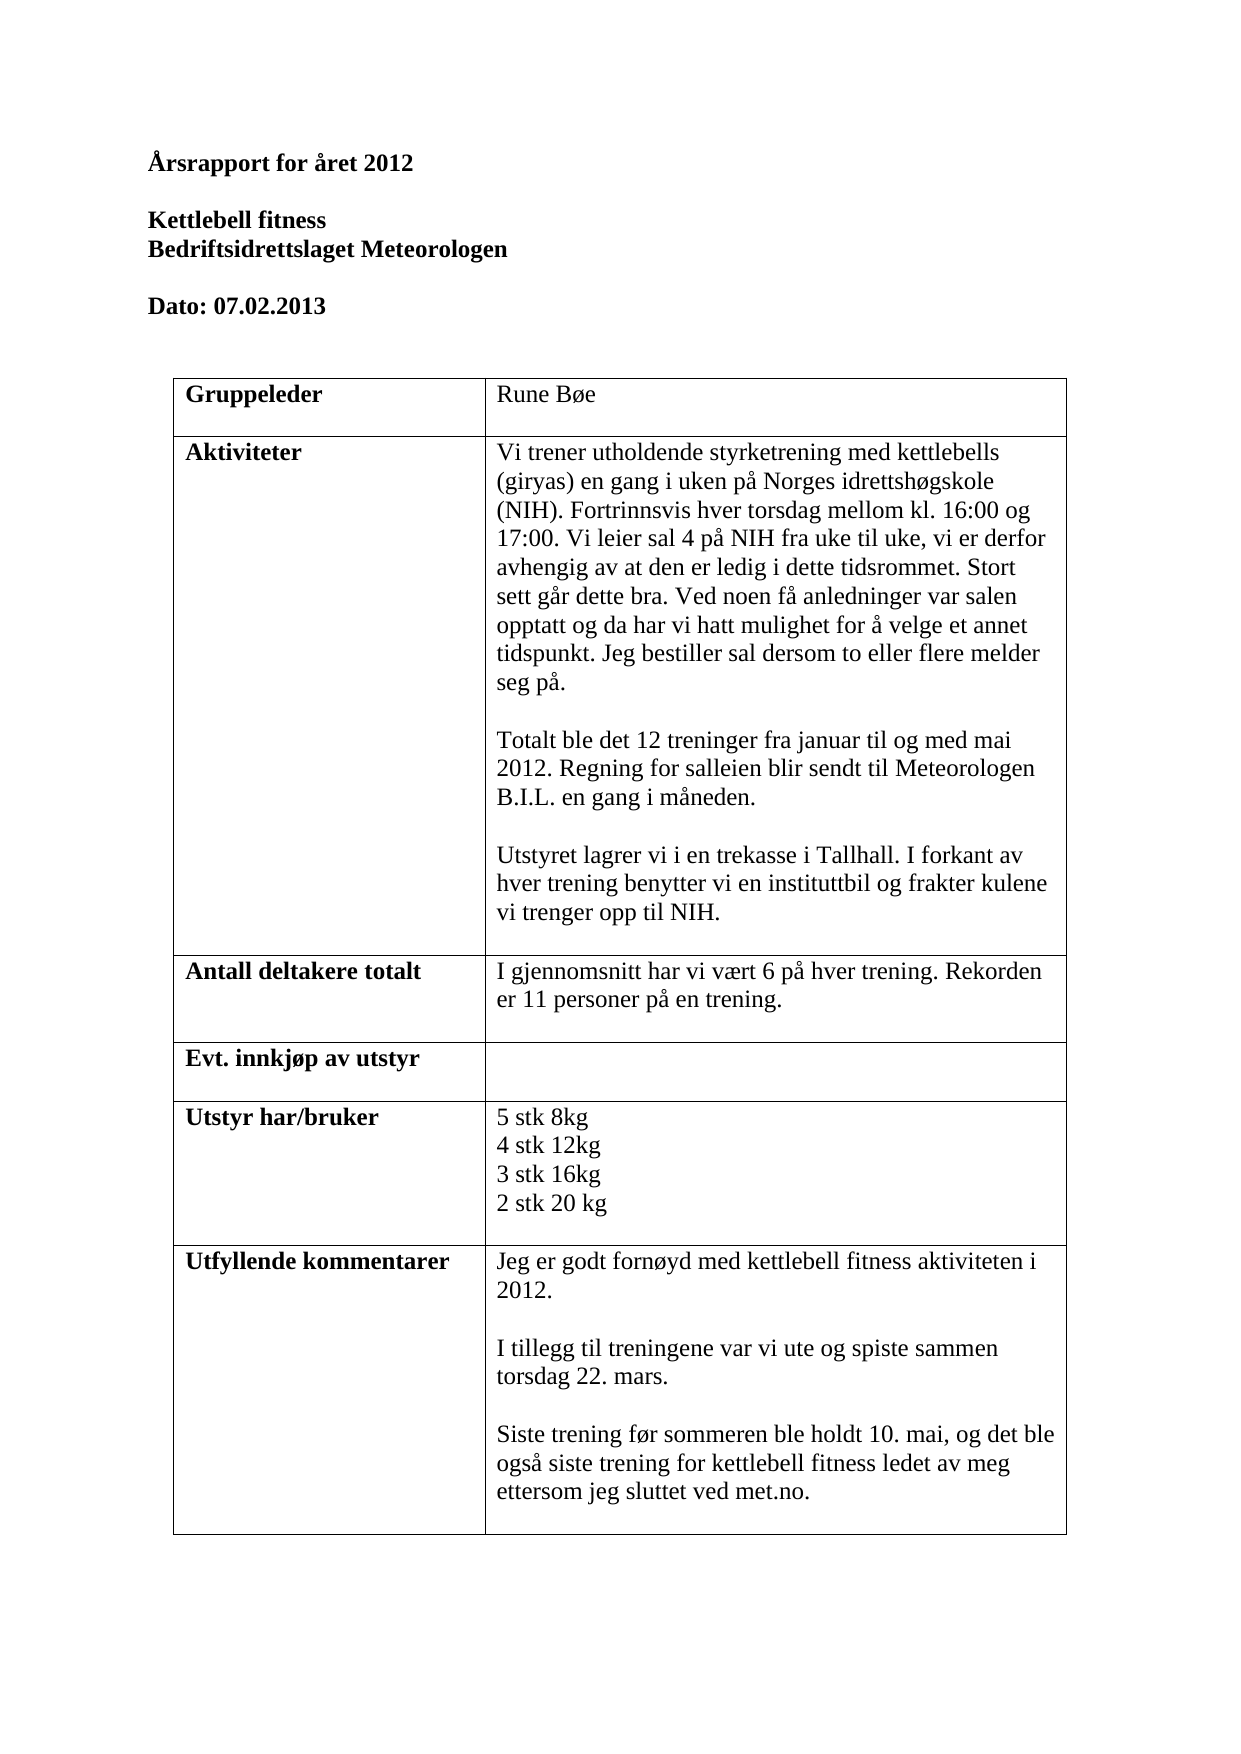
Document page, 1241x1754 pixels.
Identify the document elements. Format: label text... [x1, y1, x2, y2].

table_header Gruppeleder [174, 379, 485, 436]
table_cell I gjennomsnitt har vi vært 6 på hver trening. Rekorden er 11 personer på en trening. [486, 956, 1066, 1042]
table_cell [486, 1043, 1066, 1101]
table_cell Jeg er godt fornøyd med kettlebell fitness aktiviteten i 2012. I tillegg til treningene var vi ute og spiste sammen torsdag 22. mars. Siste trening før sommeren ble holdt 10. mai, og det ble også siste trening for kettlebell fitness ledet av meg ettersom jeg sluttet ved met.no. [486, 1246, 1066, 1534]
table_cell Antall deltakere totalt [174, 956, 485, 1042]
table_header Rune Bøe [486, 379, 1066, 436]
table_cell 5 stk 8kg 4 stk 12kg 3 stk 16kg 2 stk 20 kg [486, 1102, 1066, 1245]
text Kettlebell fitness [148, 205, 1093, 234]
text Dato: 07.02.2013 [148, 291, 1093, 320]
table_cell Aktiviteter [174, 437, 485, 955]
text Årsrapport for året 2012 [148, 148, 1093, 176]
table_cell Evt. innkjøp av utstyr [174, 1043, 485, 1101]
table_cell Vi trener utholdende styrketrening med kettlebells (giryas) en gang i uken på Norges idrettshøgskole (NIH). Fortrinnsvis hver torsdag mellom kl. 16:00 og 17:00. Vi leier sal 4 på NIH fra uke til uke, vi er derfor avhengig av at den er ledig i dette tidsrommet. Stort sett går dette bra. Ved noen få anledninger var salen opptatt og da har vi hatt mulighet for å velge et annet tidspunkt. Jeg bestiller sal dersom to eller flere melder seg på. Totalt ble det 12 treninger fra januar til og med mai 2012. Regning for salleien blir sendt til Meteorologen B.I.L. en gang i måneden. Utstyret lagrer vi i en trekasse i Tallhall. I forkant av hver trening benytter vi en instituttbil og frakter kulene vi trenger opp til NIH. [486, 437, 1066, 955]
table_cell Utstyr har/bruker [174, 1102, 485, 1245]
table_cell Utfyllende kommentarer [174, 1246, 485, 1534]
text Bedriftsidrettslaget Meteorologen [148, 234, 1093, 263]
